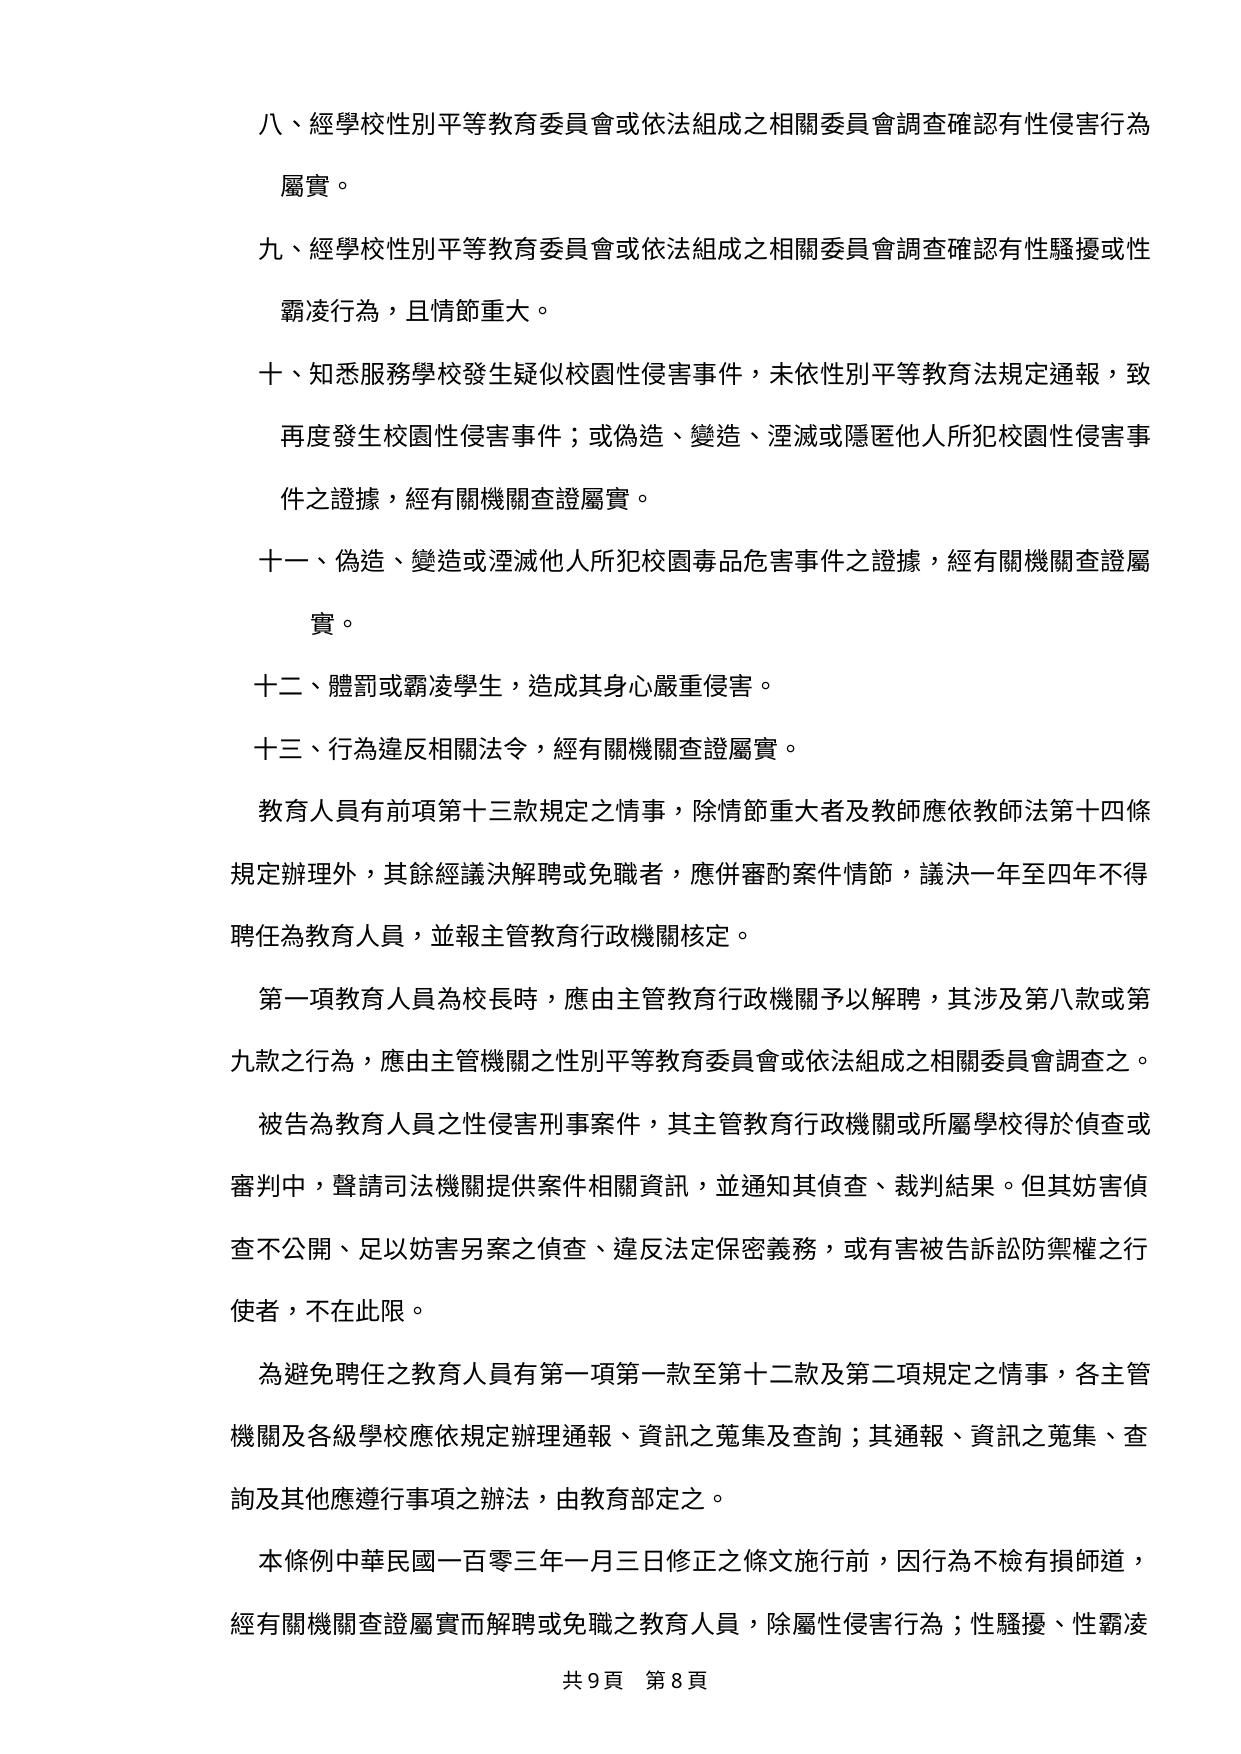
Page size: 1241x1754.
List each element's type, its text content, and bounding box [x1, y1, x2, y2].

text 九、經學校性別平等教育委員會或依法組成之相關委員會調查確認有性騷擾或性霸凌行為，且情節重大。 [118, 206, 1152, 331]
text 十、知悉服務學校發生疑似校園性侵害事件，未依性別平等教育法規定通報，致再度發生校園性侵害事件；或偽造、變造、湮滅或隱匿他人所犯校園性侵害事件之證據，經有關機關查證屬實。 [118, 331, 1152, 518]
text 十一、偽造、變造或湮滅他人所犯校園毒品危害事件之證據，經有關機關查證屬實。 [118, 518, 1152, 643]
text 十二、體罰或霸凌學生，造成其身心嚴重侵害。 [118, 643, 1152, 706]
text 教育人員有前項第十三款規定之情事，除情節重大者及教師應依教師法第十四條規定辦理外，其餘經議決解聘或免職者，應併審酌案件情節，議決一年至四年不得聘任為教育人員，並報主管教育行政機關核定。 [118, 768, 1152, 956]
text 十三、行為違反相關法令，經有關機關查證屬實。 [118, 706, 1152, 768]
text 第一項教育人員為校長時，應由主管教育行政機關予以解聘，其涉及第八款或第九款之行為，應由主管機關之性別平等教育委員會或依法組成之相關委員會調查之。 [118, 956, 1152, 1081]
text 被告為教育人員之性侵害刑事案件，其主管教育行政機關或所屬學校得於偵查或審判中，聲請司法機關提供案件相關資訊，並通知其偵查、裁判結果。但其妨害偵查不公開、足以妨害另案之偵查、違反法定保密義務，或有害被告訴訟防禦權之行使者，不在此限。 [118, 1081, 1152, 1331]
text 八、經學校性別平等教育委員會或依法組成之相關委員會調查確認有性侵害行為屬實。 [118, 81, 1152, 206]
text 本條例中華民國一百零三年一月三日修正之條文施行前，因行為不檢有損師道，經有關機關查證屬實而解聘或免職之教育人員，除屬性侵害行為；性騷擾、性霸凌行為、行為違反相關法令，且情節重大；體罰或霸凌學生造成其身心嚴重侵害者外，於解聘或免職生效日起算逾四年者，得聘任為教育人員。 [118, 1518, 1152, 1643]
text 為避免聘任之教育人員有第一項第一款至第十二款及第二項規定之情事，各主管機關及各級學校應依規定辦理通報、資訊之蒐集及查詢；其通報、資訊之蒐集、查詢及其他應遵行事項之辦法，由教育部定之。 [118, 1331, 1152, 1518]
